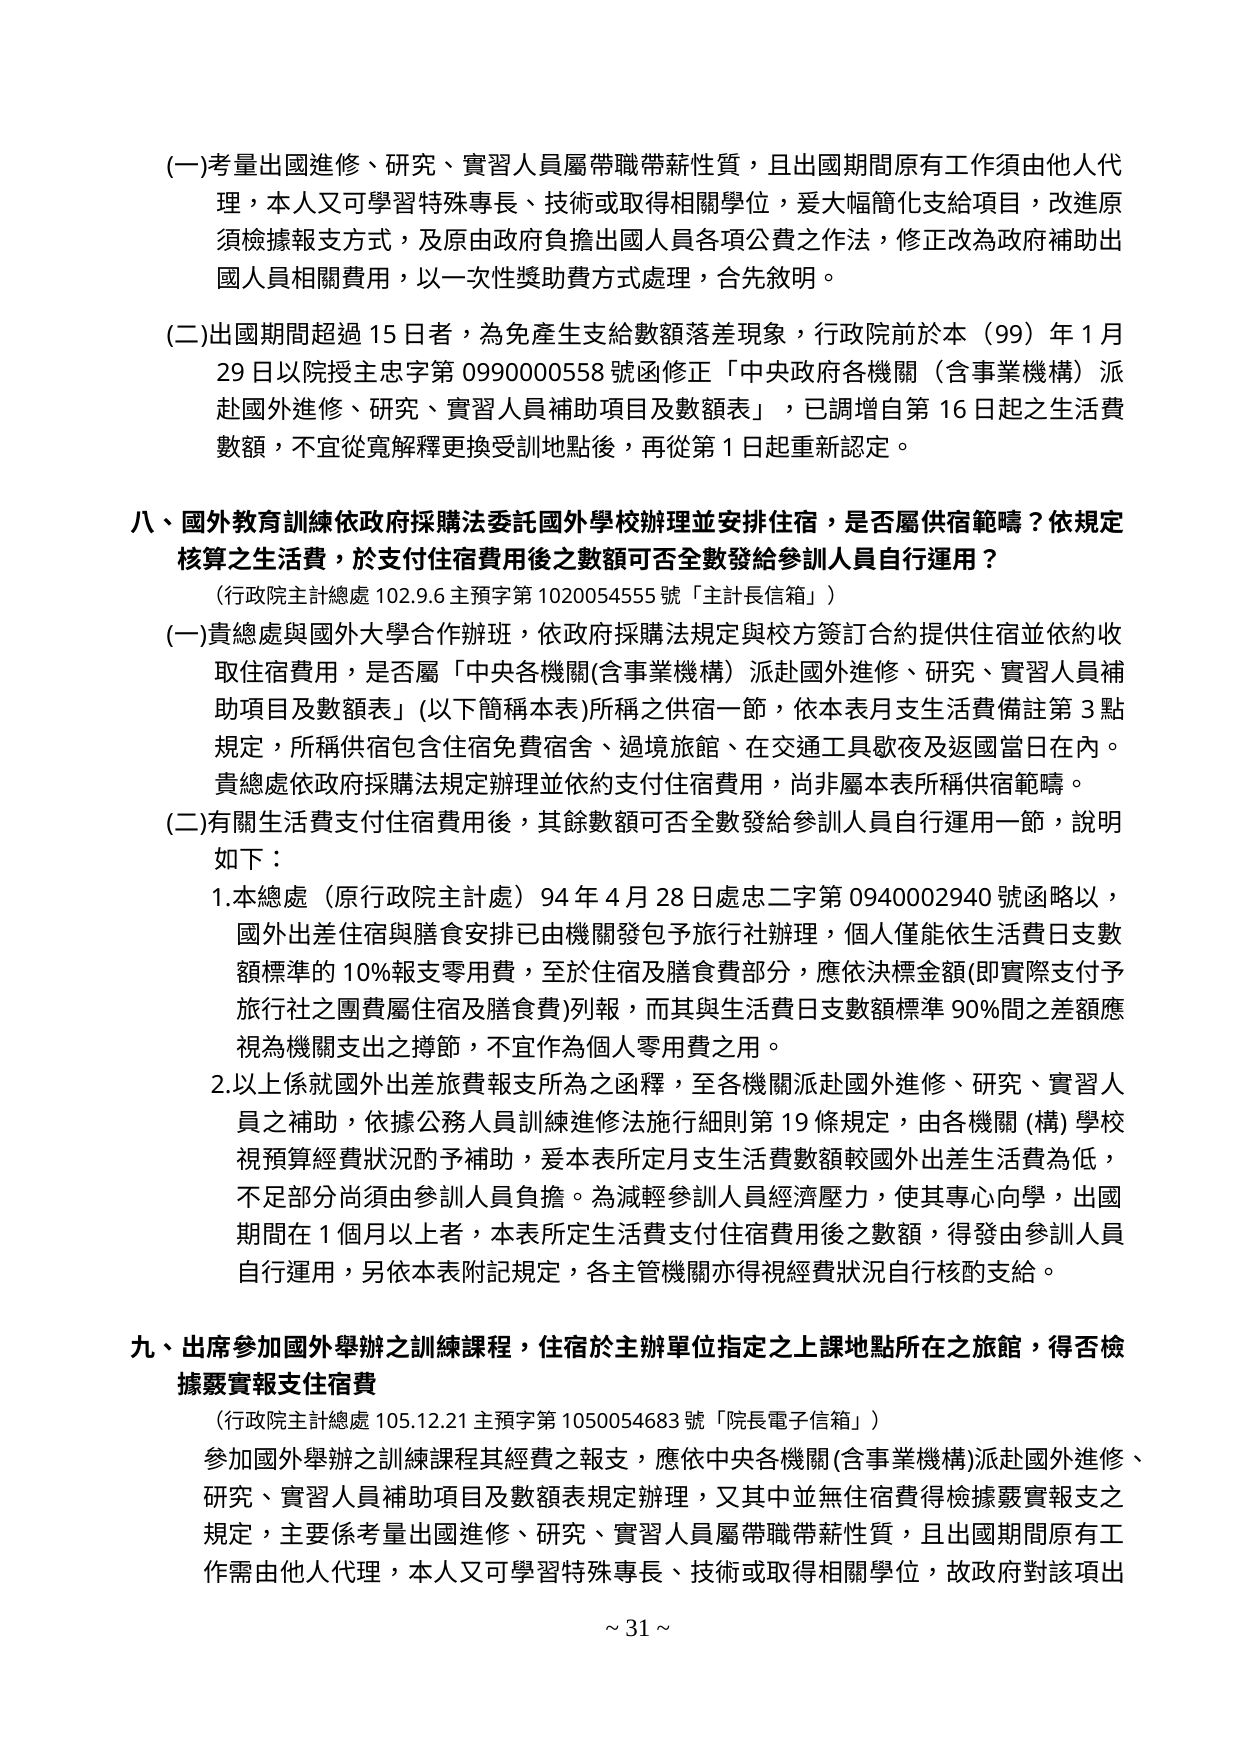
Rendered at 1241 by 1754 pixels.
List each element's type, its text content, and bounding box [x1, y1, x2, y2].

text （行政院主計總處102.9.6主預字第1020054555號「主計長信箱」） [204, 576, 1126, 613]
text 參加國外舉辦之訓練課程其經費之報支，應依中央各機關(含事業機構)派赴國外進修、研究、實習人員補助項目及數額表規定辦理，又其中並無住宿費得檢據覈實報支之規定，主要係考量出國進修、研究、實習人員屬帶職帶薪性質，且出國期間原有工作需由他人代理，本人又可學習特殊專長、技術或取得相關學位，故政府對該項出國計畫係採補助性質，與政府負擔派赴國外人員各項公費(即適用國外出差旅費報支要點)之作法，尚屬有別。 [203, 1438, 1126, 1588]
text (二)有關生活費支付住宿費用後，其餘數額可否全數發給參訓人員自行運用一節，說明如下： [166, 801, 1126, 876]
text 2.以上係就國外出差旅費報支所為之函釋，至各機關派赴國外進修、研究、實習人員之補助，依據公務人員訓練進修法施行細則第19條規定，由各機關 (構) 學校視預算經費狀況酌予補助，爰本表所定月支生活費數額較國外出差生活費為低，不足部分尚須由參訓人員負擔。為減輕參訓人員經濟壓力，使其專心向學，出國期間在1個月以上者，本表所定生活費支付住宿費用後之數額，得發由參訓人員自行運用，另依本表附記規定，各主管機關亦得視經費狀況自行核酌支給。 [210, 1063, 1126, 1288]
text 1.本總處（原行政院主計處）94年4月28日處忠二字第0940002940號函略以，國外出差住宿與膳食安排已由機關發包予旅行社辦理，個人僅能依生活費日支數額標準的10%報支零用費，至於住宿及膳食費部分，應依決標金額(即實際支付予旅行社之團費屬住宿及膳食費)列報，而其與生活費日支數額標準90%間之差額應視為機關支出之撙節，不宜作為個人零用費之用。 [210, 876, 1126, 1063]
text (二)出國期間超過15日者，為免產生支給數額落差現象，行政院前於本（99）年1月29日以院授主忠字第0990000558號函修正「中央政府各機關（含事業機構）派赴國外進修、研究、實習人員補助項目及數額表」，已調增自第16日起之生活費數額，不宜從寬解釋更換受訓地點後，再從第1日起重新認定。 [166, 313, 1126, 463]
text 九、出席參加國外舉辦之訓練課程，住宿於主辦單位指定之上課地點所在之旅館，得否檢據覈實報支住宿費 [130, 1326, 1126, 1401]
text (一)貴總處與國外大學合作辦班，依政府採購法規定與校方簽訂合約提供住宿並依約收取住宿費用，是否屬「中央各機關(含事業機構）派赴國外進修、研究、實習人員補助項目及數額表」(以下簡稱本表)所稱之供宿一節，依本表月支生活費備註第3點規定，所稱供宿包含住宿免費宿舍、過境旅館、在交通工具歇夜及返國當日在內。貴總處依政府採購法規定辦理並依約支付住宿費用，尚非屬本表所稱供宿範疇。 [166, 613, 1126, 801]
text (一)考量出國進修、研究、實習人員屬帶職帶薪性質，且出國期間原有工作須由他人代理，本人又可學習特殊專長、技術或取得相關學位，爰大幅簡化支給項目，改進原須檢據報支方式，及原由政府負擔出國人員各項公費之作法，修正改為政府補助出國人員相關費用，以一次性獎助費方式處理，合先敘明。 [166, 145, 1126, 295]
text （行政院主計總處105.12.21主預字第1050054683號「院長電子信箱」） [204, 1401, 1126, 1438]
text 八、國外教育訓練依政府採購法委託國外學校辦理並安排住宿，是否屬供宿範疇？依規定核算之生活費，於支付住宿費用後之數額可否全數發給參訓人員自行運用？ [130, 501, 1128, 576]
